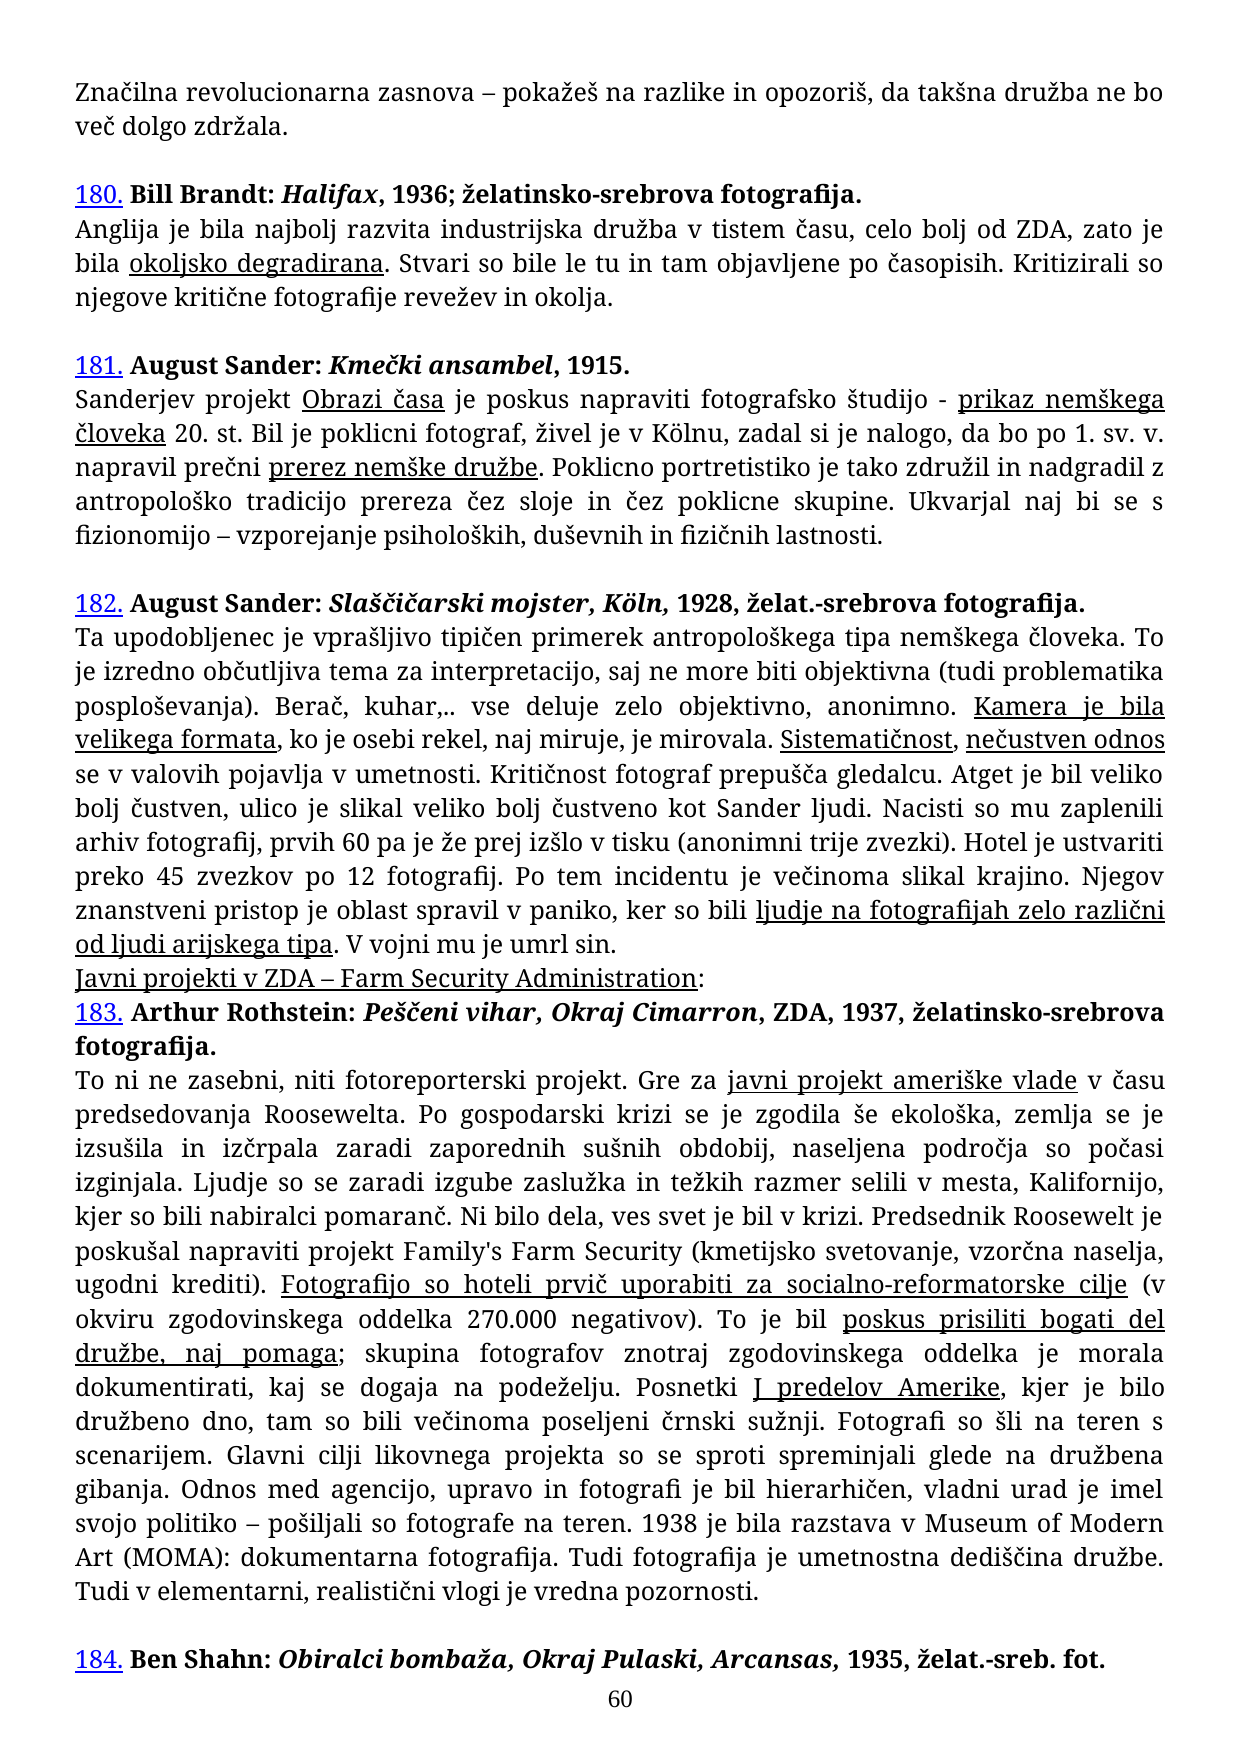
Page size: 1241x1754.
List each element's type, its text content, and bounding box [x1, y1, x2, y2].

text Ta upodobljenec je vprašljivo tipičen primerek antropološkega tipa nemškega človeka. To je izredno občutljiva tema za interpretacijo, saj ne more biti objektivna (tudi problematika posploševanja). Berač, kuhar,.. vse deluje zelo objektivno, anonimno. Kamera je bila velikega formata, ko je osebi rekel, naj miruje, je mirovala. Sistematičnost, nečustven odnos se v valovih pojavlja v umetnosti. Kritičnost fotograf prepušča gledalcu. Atget je bil veliko bolj čustven, ulico je slikal veliko bolj čustveno kot Sander ljudi. Nacisti so mu zaplenili arhiv fotografij, prvih 60 pa je že prej izšlo v tisku (anonimni trije zvezki). Hotel je ustvariti preko 45 zvezkov po 12 fotografij. Po tem incidentu je večinoma slikal krajino. Njegov znanstveni pristop je oblast spravil v paniko, ker so bili ljudje na fotografijah zelo različni od ljudi arijskega tipa. V vojni mu je umrl sin. [75, 620, 1165, 961]
text 184. Ben Shahn: Obiralci bombaža, Okraj Pulaski, Arcansas, 1935, želat.-sreb. fot. [75, 1642, 1165, 1676]
text 180. Bill Brandt: Halifax, 1936; želatinsko-srebrova fotografija. [75, 177, 1165, 211]
text Sanderjev projekt Obrazi časa je poskus napraviti fotografsko študijo - prikaz nemškega človeka 20. st. Bil je poklicni fotograf, živel je v Kölnu, zadal si je nalogo, da bo po 1. sv. v. napravil prečni prerez nemške družbe. Poklicno portretistiko je tako združil in nadgradil z antropološko tradicijo prereza čez sloje in čez poklicne skupine. Ukvarjal naj bi se s fizionomijo – vzporejanje psiholoških, duševnih in fizičnih lastnosti. [75, 382, 1165, 552]
text Anglija je bila najbolj razvita industrijska družba v tistem času, celo bolj od ZDA, zato je bila okoljsko degradirana. Stvari so bile le tu in tam objavljene po časopisih. Kritizirali so njegove kritične fotografije revežev in okolja. [75, 211, 1165, 313]
text Javni projekti v ZDA – Farm Security Administration: [75, 961, 1165, 995]
text 183. Arthur Rothstein: Peščeni vihar, Okraj Cimarron, ZDA, 1937, želatinsko-srebrova fotografija. [75, 995, 1165, 1063]
text 181. August Sander: Kmečki ansambel, 1915. [75, 347, 1165, 382]
text To ni ne zasebni, niti fotoreporterski projekt. Gre za javni projekt ameriške vlade v času predsedovanja Roosewelta. Po gospodarski krizi se je zgodila še ekološka, zemlja se je izsušila in izčrpala zaradi zaporednih sušnih obdobij, naseljena področja so počasi izginjala. Ljudje so se zaradi izgube zaslužka in težkih razmer selili v mesta, Kalifornijo, kjer so bili nabiralci pomaranč. Ni bilo dela, ves svet je bil v krizi. Predsednik Roosewelt je poskušal napraviti projekt Family's Farm Security (kmetijsko svetovanje, vzorčna naselja, ugodni krediti). Fotografijo so hoteli prvič uporabiti za socialno-reformatorske cilje (v okviru zgodovinskega oddelka 270.000 negativov). To je bil poskus prisiliti bogati del družbe, naj pomaga; skupina fotografov znotraj zgodovinskega oddelka je morala dokumentirati, kaj se dogaja na podeželju. Posnetki J predelov Amerike, kjer je bilo družbeno dno, tam so bili večinoma poseljeni črnski sužnji. Fotografi so šli na teren s scenarijem. Glavni cilji likovnega projekta so se sproti spreminjali glede na družbena gibanja. Odnos med agencijo, upravo in fotografi je bil hierarhičen, vladni urad je imel svojo politiko – pošiljali so fotografe na teren. 1938 je bila razstava v Museum of Modern Art (MOMA): dokumentarna fotografija. Tudi fotografija je umetnostna dediščina družbe. Tudi v elementarni, realistični vlogi je vredna pozornosti. [75, 1063, 1165, 1608]
text Značilna revolucionarna zasnova – pokažeš na razlike in opozoriš, da takšna družba ne bo več dolgo zdržala. [75, 75, 1165, 143]
text 182. August Sander: Slaščičarski mojster, Köln, 1928, želat.-srebrova fotografija. [75, 586, 1165, 620]
